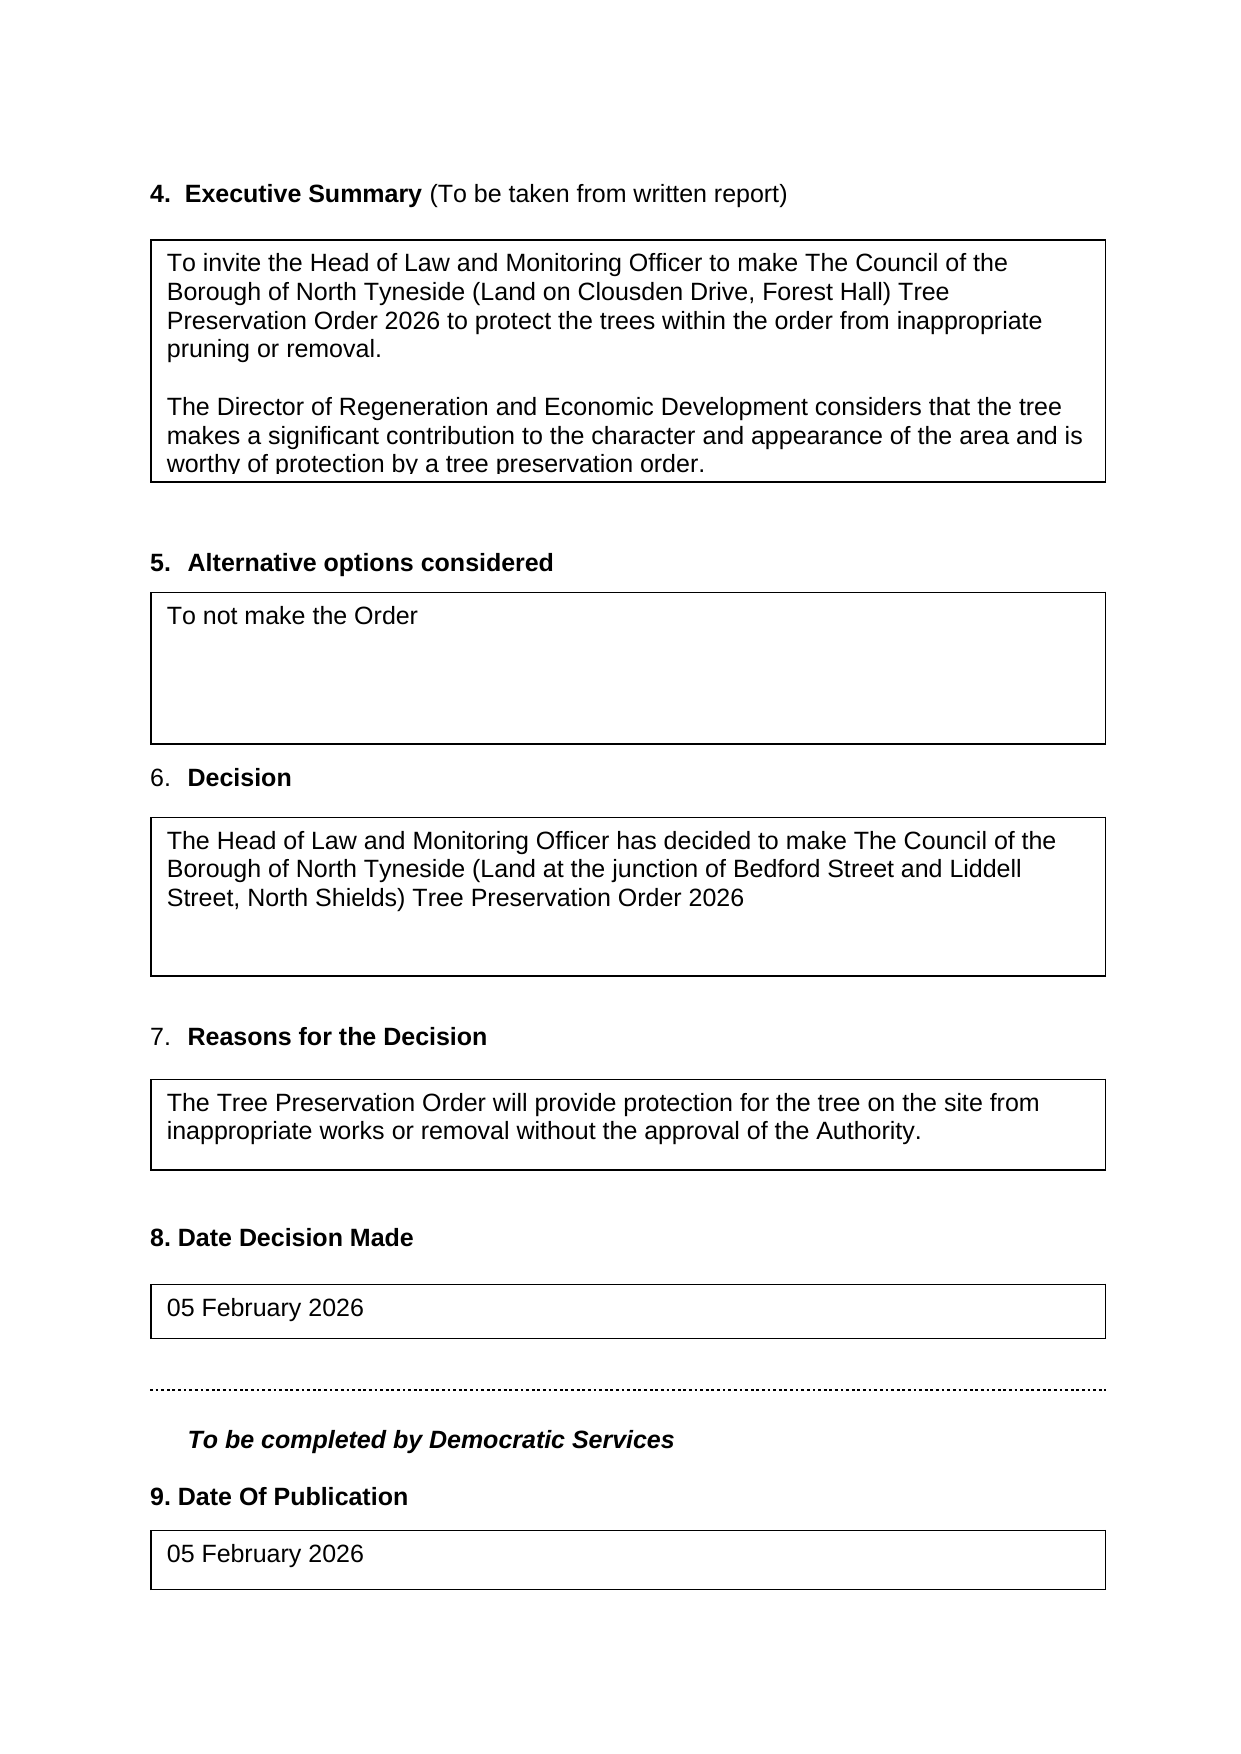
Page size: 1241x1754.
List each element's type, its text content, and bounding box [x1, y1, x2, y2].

text The Head of Law and Monitoring Officer has decided to make The Council of the Borough of North Tyneside (Land at the junction of Bedford Street and Liddell Street, North Shields) Tree Preservation Order 2026 [167, 826, 1090, 912]
text 8. Date Decision Made [150, 1223, 1090, 1252]
list Reasons for the Decision [150, 1022, 1090, 1051]
text To invite the Head of Law and Monitoring Officer to make The Council of the Borough of North Tyneside (Land on Clousden Drive, Forest Hall) Tree Preservation Order 2026 to protect the trees within the order from inappropriate pruning or removal. [167, 248, 1090, 363]
text 4. Executive Summary (To be taken from written report) [150, 179, 1090, 207]
text The Director of Regeneration and Economic Development considers that the tree makes a significant contribution to the character and appearance of the area and is worthy of protection by a tree preservation order. [167, 392, 1090, 474]
text 9. Date Of Publication [150, 1482, 1090, 1511]
list Decision [150, 763, 1090, 792]
list Alternative options considered [150, 548, 1090, 576]
text The Tree Preservation Order will provide protection for the tree on the site from inappropriate works or removal without the approval of the Authority. [167, 1087, 1090, 1145]
text To not make the Order [167, 601, 1090, 629]
subtitle To be completed by Democratic Services [187, 1424, 1090, 1453]
text 05 February 2026 [167, 1539, 1090, 1567]
text 05 February 2026 [167, 1292, 1090, 1321]
